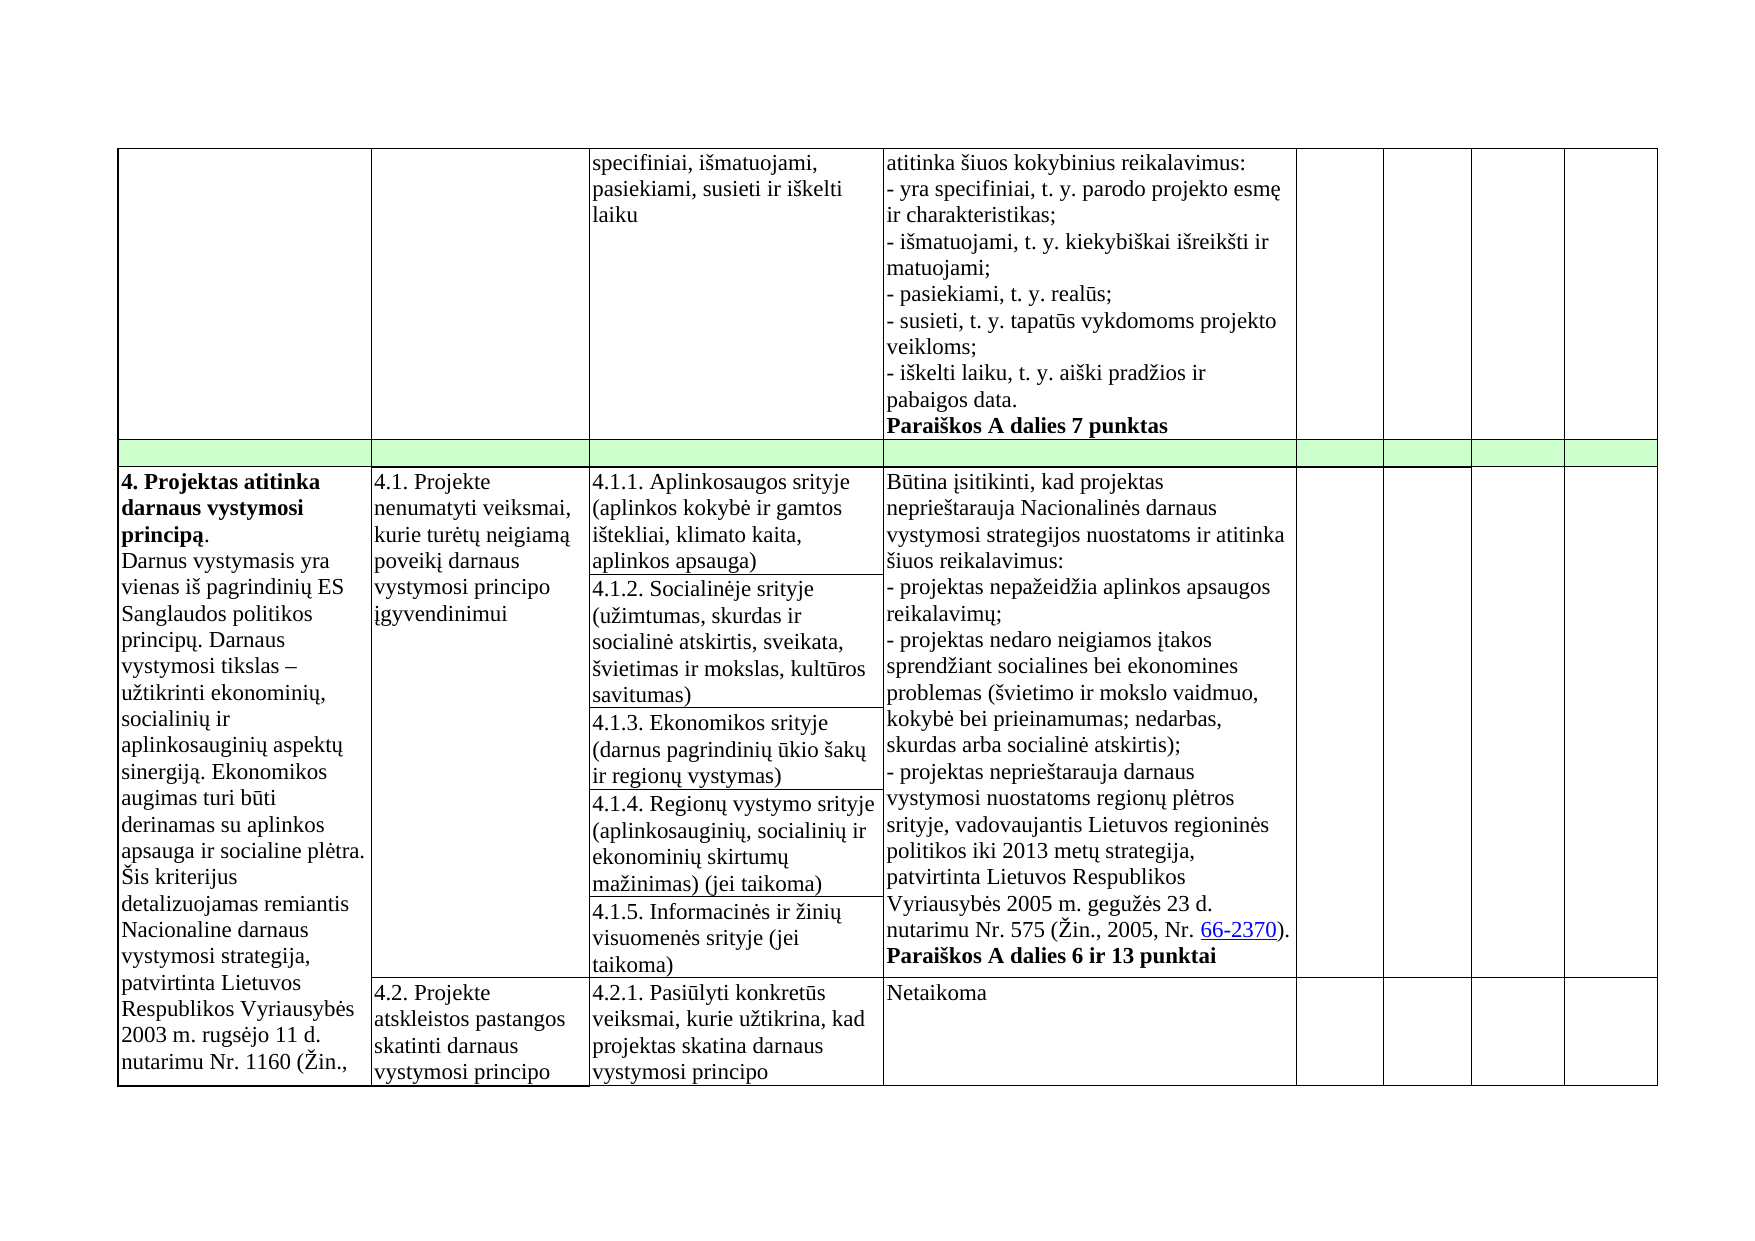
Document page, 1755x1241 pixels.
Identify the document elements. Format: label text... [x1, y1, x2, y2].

table_cell [1384, 440, 1471, 466]
table_cell 4.1.2. Socialinėje srityje (užimtumas, skurdas ir socialinė atskirtis, sveikata, švietimas ir mokslas, kultūros savitumas) [590, 575, 883, 707]
table_cell 4.1. Projekte nenumatyti veiksmai, kurie turėtų neigiamą poveikį darnaus vystymosi principo įgyvendinimui [372, 468, 589, 977]
table_cell atitinka šiuos kokybinius reikalavimus: - yra specifiniai, t. y. parodo projekto esmę ir charakteristikas; - išmatuojami, t. y. kiekybiškai išreikšti ir matuojami; - pasiekiami, t. y. realūs; - susieti, t. y. tapatūs vykdomoms projekto veikloms; - iškelti laiku, t. y. aiški pradžios ir pabaigos data. Paraiškos A dalies 7 punktas [884, 149, 1296, 438]
table_cell [1472, 440, 1564, 466]
table_cell [1384, 978, 1471, 1084]
table_cell [1565, 707, 1657, 788]
table_cell [1297, 707, 1383, 788]
table_cell 4.1.3. Ekonomikos srityje (darnus pagrindinių ūkio šakų ir regionų vystymas) [590, 708, 883, 788]
table_cell Netaikoma [884, 978, 1296, 1084]
table_cell [1565, 978, 1657, 1084]
table_cell [1472, 896, 1564, 977]
table_cell 4.2. Projekte atskleistos pastangos skatinti darnaus vystymosi principo [372, 978, 589, 1084]
table_cell [1565, 440, 1657, 466]
table_cell [1384, 789, 1471, 896]
table_cell [1565, 467, 1657, 573]
table_cell [372, 440, 589, 466]
table_cell [1384, 896, 1471, 977]
table_cell 4.1.1. Aplinkosaugos srityje (aplinkos kokybė ir gamtos ištekliai, klimato kaita, aplinkos apsauga) [590, 468, 883, 573]
table_cell 4. Projektas atitinka darnaus vystymosi principą. Darnus vystymasis yra vienas iš pagrindinių ES Sanglaudos politikos principų. Darnaus vystymosi tikslas – užtikrinti ekonominių, socialinių ir aplinkosauginių aspektų sinergiją. Ekonomikos augimas turi būti derinamas su aplinkos apsauga ir socialine plėtra. Šis kriterijus detalizuojamas remiantis Nacionaline darnaus vystymosi strategija, patvirtinta Lietuvos Respublikos Vyriausybės 2003 m. rugsėjo 11 d. nutarimu Nr. 1160 (Žin., [119, 467, 371, 1084]
table_cell [1297, 978, 1383, 1084]
table_cell [1384, 149, 1471, 438]
table_cell [1297, 149, 1383, 438]
table_cell [1565, 789, 1657, 896]
table_cell [1472, 978, 1564, 1084]
table_cell [1384, 468, 1471, 573]
table_cell [1565, 896, 1657, 977]
table_cell [1472, 789, 1564, 896]
table_cell [1565, 574, 1657, 707]
table_cell 4.2.1. Pasiūlyti konkretūs veiksmai, kurie užtikrina, kad projektas skatina darnaus vystymosi principo [590, 978, 883, 1084]
table_cell [119, 149, 371, 438]
table_cell [1297, 896, 1383, 977]
table_cell [1472, 467, 1564, 573]
table_cell [372, 149, 589, 438]
table_cell 4.1.4. Regionų vystymo srityje (aplinkosauginių, socialinių ir ekonominių skirtumų mažinimas) (jei taikoma) [590, 790, 883, 896]
table_cell [119, 440, 371, 466]
table_cell [1565, 149, 1657, 438]
table_cell [1384, 707, 1471, 788]
table_cell [1472, 149, 1564, 438]
table_cell Būtina įsitikinti, kad projektas neprieštarauja Nacionalinės darnaus vystymosi strategijos nuostatoms ir atitinka šiuos reikalavimus: - projektas nepažeidžia aplinkos apsaugos reikalavimų; - projektas nedaro neigiamos įtakos sprendžiant socialines bei ekonomines problemas (švietimo ir mokslo vaidmuo, kokybė bei prieinamumas; nedarbas, skurdas arba socialinė atskirtis); - projektas neprieštarauja darnaus vystymosi nuostatoms regionų plėtros srityje, vadovaujantis Lietuvos regioninės politikos iki 2013 metų strategija, patvirtinta Lietuvos Respublikos Vyriausybės 2005 m. gegužės 23 d. nutarimu Nr. 575 (Žin., 2005, Nr. 66-2370). Paraiškos A dalies 6 ir 13 punktai [884, 468, 1296, 977]
table_cell [1472, 707, 1564, 788]
table_cell [1384, 574, 1471, 707]
table_cell specifiniai, išmatuojami, pasiekiami, susieti ir iškelti laiku [590, 149, 883, 438]
table_cell [884, 440, 1296, 466]
table_cell [590, 440, 883, 466]
table_cell [1297, 789, 1383, 896]
table_cell [1472, 574, 1564, 707]
table_cell [1297, 574, 1383, 707]
table_cell [1297, 440, 1383, 466]
table_cell [1297, 468, 1383, 573]
table_cell 4.1.5. Informacinės ir žinių visuomenės srityje (jei taikoma) [590, 897, 883, 977]
